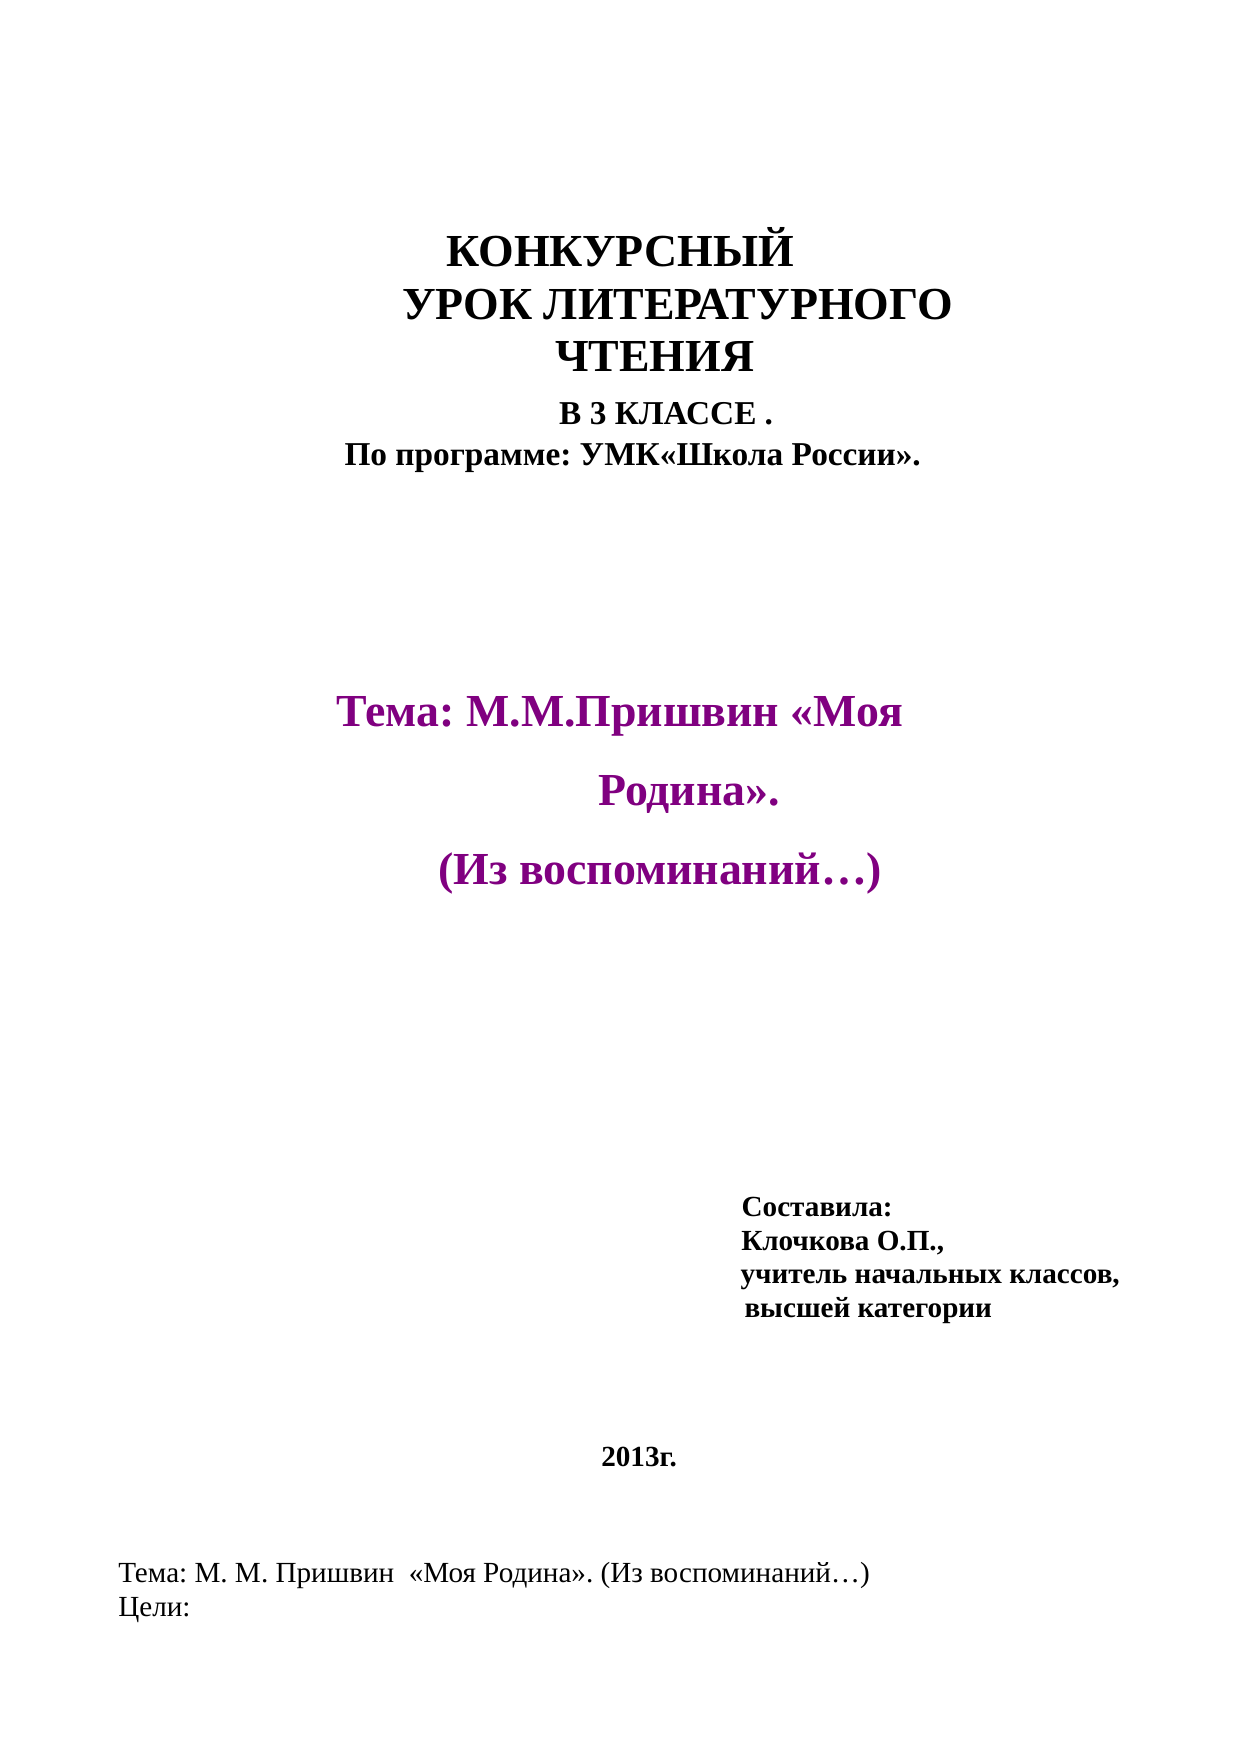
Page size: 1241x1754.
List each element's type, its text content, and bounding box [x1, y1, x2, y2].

text высшей категории [118, 1290, 1122, 1323]
text Родина». [118, 763, 1122, 815]
text (Из воспоминаний…) [118, 842, 1122, 894]
text КОНКУРСНЫЙ [118, 223, 1122, 276]
text 2013г. [118, 1424, 1122, 1477]
text Тема: М. М. Пришвин «Моя Родина». (Из воспоминаний…) [118, 1556, 1122, 1589]
text Составила: [118, 1189, 1122, 1223]
text Клочкова О.П., [118, 1223, 1122, 1256]
text учитель начальных классов, [118, 1256, 1122, 1290]
text По программе: УМК«Школа России». [118, 434, 1122, 473]
text ЧТЕНИЯ [118, 329, 1122, 382]
text УРОК ЛИТЕРАТУРНОГО [118, 276, 1122, 329]
text Тема: М.М.Пришвин «Моя [118, 683, 1122, 736]
text В 3 КЛАССЕ . [118, 382, 1122, 434]
text Цели: [118, 1589, 1122, 1623]
